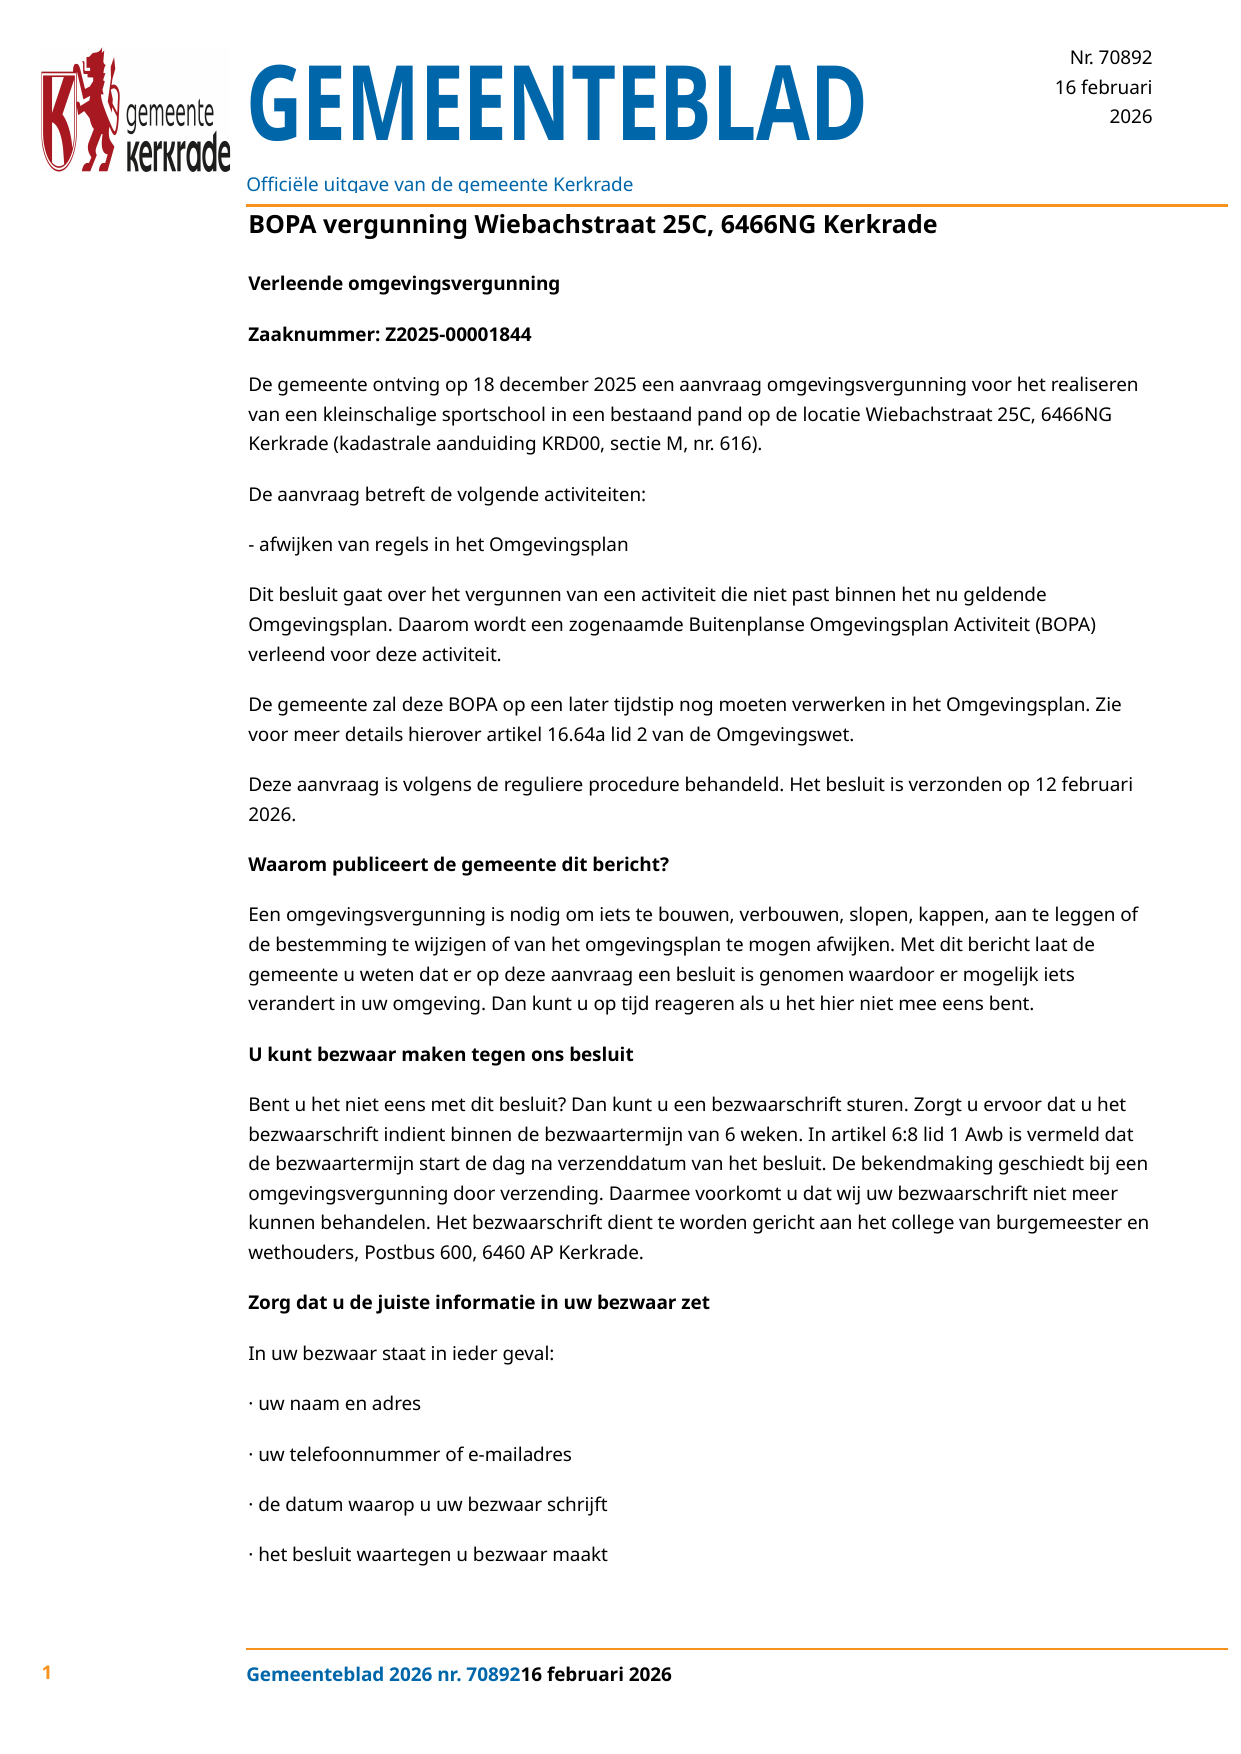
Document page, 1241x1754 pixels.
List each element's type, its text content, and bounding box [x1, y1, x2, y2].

text Verleende omgevingsvergunning [248, 270, 1152, 296]
text Bent u het niet eens met dit besluit? Dan kunt u een bezwaarschrift sturen. Zorgt u ervoor dat u het bezwaarschrift indient binnen de bezwaartermijn van 6 weken. In artikel 6:8 lid 1 Awb is vermeld dat de bezwaartermijn start de dag na verzenddatum van het besluit. De bekendmaking geschiedt bij een omgevingsvergunning door verzending. Daarmee voorkomt u dat wij uw bezwaarschrift niet meer kunnen behandelen. Het bezwaarschrift dient te worden gericht aan het college van burgemeester en wethouders, Postbus 600, 6460 AP Kerkrade. [248, 1091, 1152, 1265]
text · de datum waarop u uw bezwaar schrijft [248, 1491, 1152, 1517]
text Dit besluit gaat over het vergunnen van een activiteit die niet past binnen het nu geldende Omgevingsplan. Daarom wordt een zogenaamde Buitenplanse Omgevingsplan Activiteit (BOPA) verleend voor deze activiteit. [248, 582, 1152, 666]
text · uw telefoonnummer of e-mailadres [248, 1441, 1152, 1466]
text De gemeente ontving op 18 december 2025 een aanvraag omgevingsvergunning voor het realiseren van een kleinschalige sportschool in een bestaand pand op de locatie Wiebachstraat 25C, 6466NG Kerkrade (kadastrale aanduiding KRD00, sectie M, nr. 616). [248, 371, 1152, 456]
text · het besluit waartegen u bezwaar maakt [248, 1542, 1152, 1567]
text Een omgevingsvergunning is nodig om iets te bouwen, verbouwen, slopen, kappen, aan te leggen of de bestemming te wijzigen of van het omgevingsplan te mogen afwijken. Met dit bericht laat de gemeente u weten dat er op deze aanvraag een besluit is genomen waardoor er mogelijk iets verandert in uw omgeving. Dan kunt u op tijd reageren als u het hier niet mee eens bent. [248, 902, 1152, 1016]
text De aanvraag betreft de volgende activiteiten: [248, 481, 1152, 506]
text Zaaknummer: Z2025-00001844 [248, 321, 1152, 346]
text De gemeente zal deze BOPA op een later tijdstip nog moeten verwerken in het Omgevingsplan. Zie voor meer details hierover artikel 16.64a lid 2 van de Omgevingswet. [248, 691, 1152, 746]
text - afwijken van regels in het Omgevingsplan [248, 531, 1152, 557]
text · uw naam en adres [248, 1390, 1152, 1416]
text BOPA vergunning Wiebachstraat 25C, 6466NG Kerkrade [248, 207, 1152, 241]
text Waarom publiceert de gemeente dit bericht? [248, 851, 1152, 877]
text Deze aanvraag is volgens de reguliere procedure behandeld. Het besluit is verzonden op 12 februari 2026. [248, 771, 1152, 826]
picture [41, 47, 231, 172]
text Zorg dat u de juiste informatie in uw bezwaar zet [248, 1289, 1152, 1315]
text In uw bezwaar staat in ieder geval: [248, 1340, 1152, 1366]
text U kunt bezwaar maken tegen ons besluit [248, 1041, 1152, 1066]
